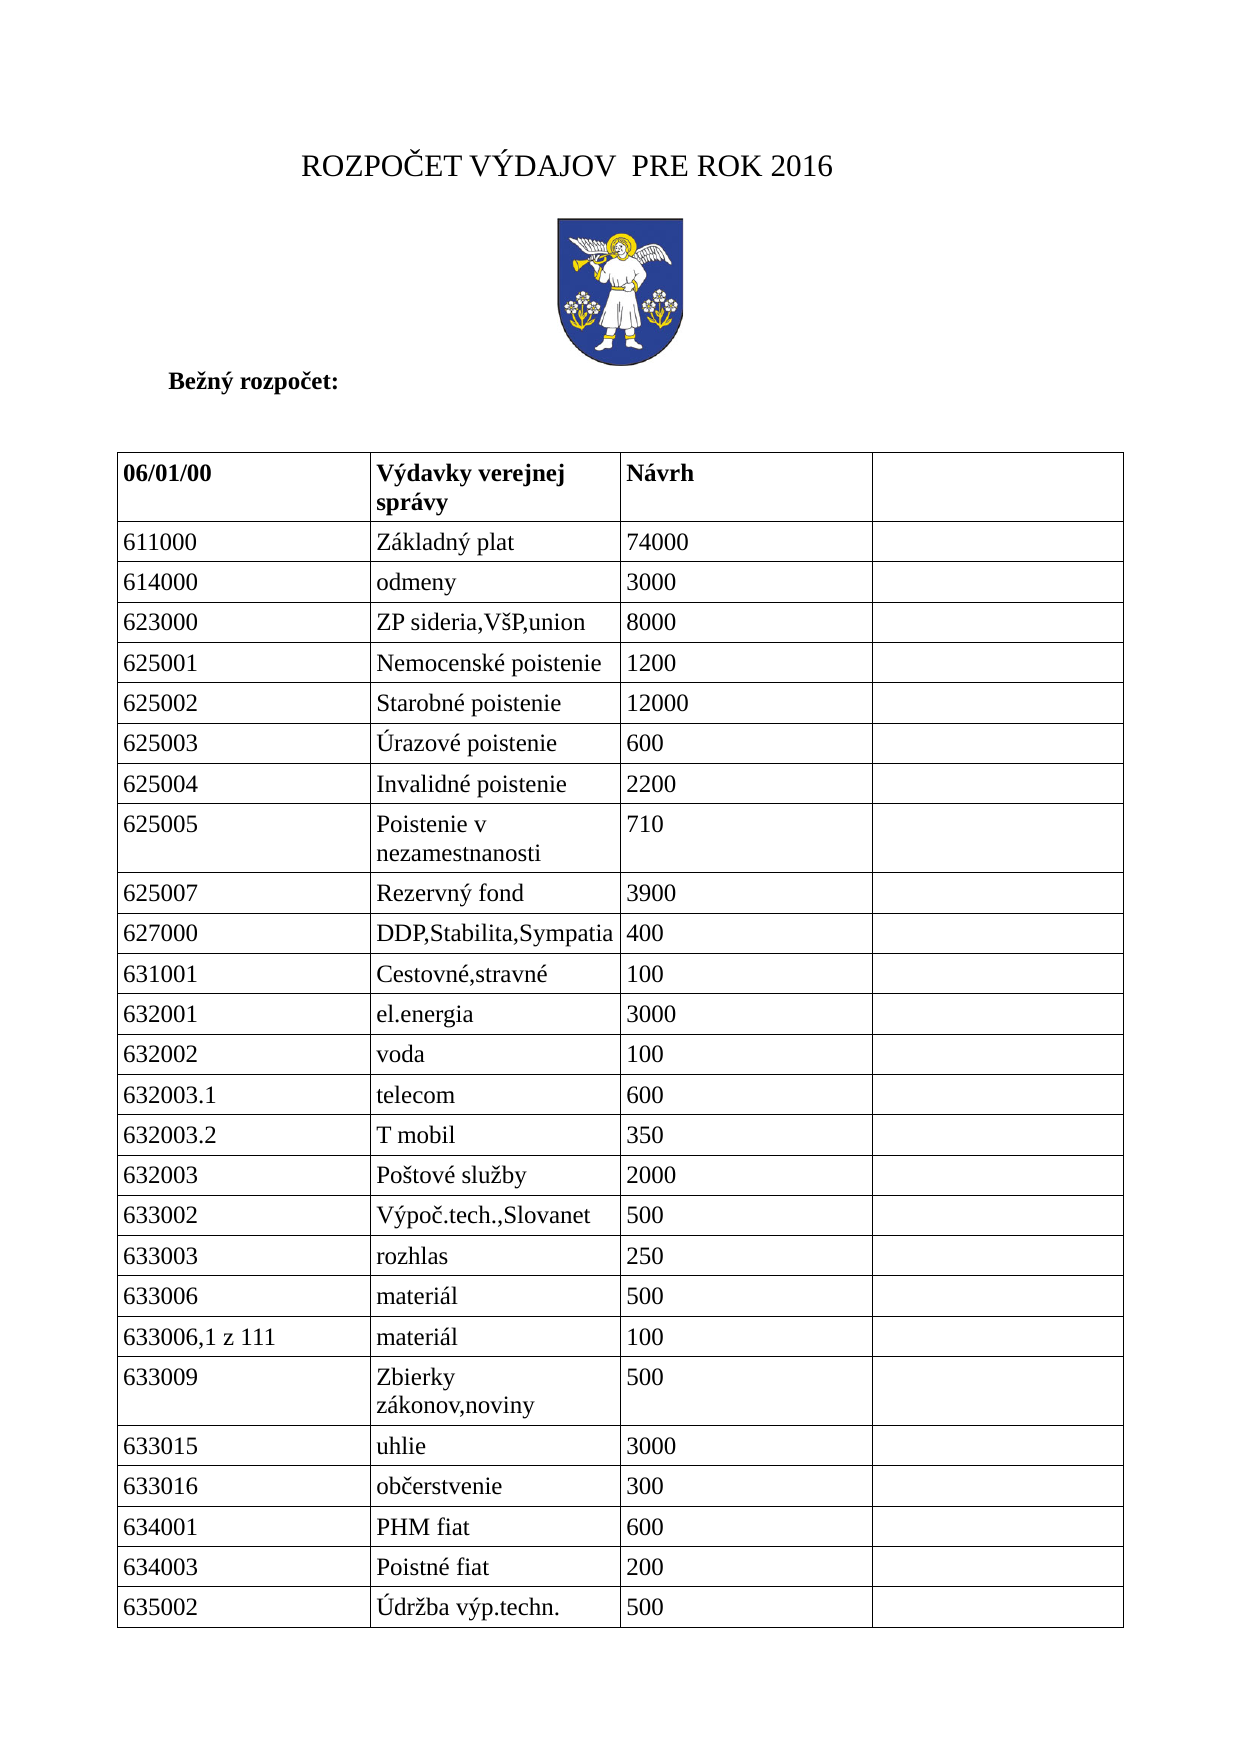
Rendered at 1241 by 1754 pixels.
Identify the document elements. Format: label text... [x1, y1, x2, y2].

table_cell Nemocenské poistenie [371, 643, 620, 682]
table_cell 632001 [118, 994, 370, 1033]
table_cell 1200 [621, 643, 872, 682]
table_cell 614000 [118, 562, 370, 602]
table_cell 3000 [621, 994, 872, 1033]
table_cell [873, 1196, 1123, 1235]
table_cell 611000 [118, 522, 370, 561]
table_cell [873, 1466, 1123, 1506]
table_cell Zbierky zákonov,noviny [371, 1357, 620, 1425]
table_cell [873, 1426, 1123, 1465]
table_cell 710 [621, 804, 872, 872]
table_cell 625002 [118, 683, 370, 723]
table_cell T mobil [371, 1115, 620, 1154]
table_cell 625007 [118, 873, 370, 913]
table_cell 633015 [118, 1426, 370, 1465]
table_cell 633002 [118, 1196, 370, 1235]
table_cell 3000 [621, 1426, 872, 1465]
table_header Výdavky verejnej správy [371, 453, 620, 521]
table_cell 634001 [118, 1507, 370, 1546]
table_cell 632003,1 [118, 1075, 370, 1114]
table_header 01.06.00 [118, 453, 370, 521]
table_cell 625003 [118, 724, 370, 763]
table_cell Poistenie v nezamestnanosti [371, 804, 620, 872]
table_cell [873, 1357, 1123, 1425]
table_cell [873, 1547, 1123, 1586]
table_cell 300 [621, 1466, 872, 1506]
table_cell [873, 1507, 1123, 1546]
table_cell [873, 643, 1123, 682]
table_cell Cestovné,stravné [371, 954, 620, 993]
table_cell 625001 [118, 643, 370, 682]
table_cell 632003,2 [118, 1115, 370, 1154]
table_cell ZP sideria,VšP,union [371, 603, 620, 642]
table_cell 633003 [118, 1236, 370, 1275]
table_cell telecom [371, 1075, 620, 1114]
table_cell Základný plat [371, 522, 620, 561]
table_cell 250 [621, 1236, 872, 1275]
table_cell [873, 522, 1123, 561]
table_cell [873, 954, 1123, 993]
table_cell [873, 764, 1123, 803]
table_cell [873, 1115, 1123, 1154]
table_cell 8000 [621, 603, 872, 642]
table_cell rozhlas [371, 1236, 620, 1275]
table_cell [873, 914, 1123, 953]
table_cell Úrazové poistenie [371, 724, 620, 763]
table_cell 500 [621, 1276, 872, 1316]
table_cell 625005 [118, 804, 370, 872]
table_cell 3900 [621, 873, 872, 913]
table_cell [873, 1236, 1123, 1275]
table_cell občerstvenie [371, 1466, 620, 1506]
table_header [873, 453, 1123, 521]
table_cell 400 [621, 914, 872, 953]
table_cell DDP,Stabilita,Sympatia [371, 914, 620, 953]
table_cell Invalidné poistenie [371, 764, 620, 803]
table_cell 623000 [118, 603, 370, 642]
text ROZPOČET VÝDAJOV PRE ROK 2016 [118, 147, 1122, 183]
table_cell Rezervný fond [371, 873, 620, 913]
table_cell Výpoč.tech.,Slovanet [371, 1196, 620, 1235]
table_cell 350 [621, 1115, 872, 1154]
table_cell 500 [621, 1196, 872, 1235]
table_cell 100 [621, 954, 872, 993]
table_cell 634003 [118, 1547, 370, 1586]
table_cell Poštové služby [371, 1156, 620, 1195]
table_cell Údržba výp.techn. [371, 1587, 620, 1627]
table_cell 600 [621, 1075, 872, 1114]
table_cell 625004 [118, 764, 370, 803]
table_cell odmeny [371, 562, 620, 602]
table_cell uhlie [371, 1426, 620, 1465]
table_cell [873, 804, 1123, 872]
table_cell 2000 [621, 1156, 872, 1195]
table_cell Poistné fiat [371, 1547, 620, 1586]
table_cell 631001 [118, 954, 370, 993]
table_cell 100 [621, 1317, 872, 1356]
table_cell [873, 1156, 1123, 1195]
table_cell PHM fiat [371, 1507, 620, 1546]
table_cell [873, 1075, 1123, 1114]
table_cell 12000 [621, 683, 872, 723]
table_cell [873, 1587, 1123, 1627]
table_cell 635002 [118, 1587, 370, 1627]
table_cell 3000 [621, 562, 872, 602]
table_cell voda [371, 1035, 620, 1074]
table_cell 633006 [118, 1276, 370, 1316]
table_cell 2200 [621, 764, 872, 803]
table_cell materiál [371, 1276, 620, 1316]
table_cell 100 [621, 1035, 872, 1074]
table_cell 200 [621, 1547, 872, 1586]
table_cell 600 [621, 1507, 872, 1546]
table_cell [873, 1276, 1123, 1316]
picture [557, 218, 684, 366]
table_cell [873, 562, 1123, 602]
table_cell 633006,1 z 111 [118, 1317, 370, 1356]
table_cell [873, 724, 1123, 763]
table_cell 74000 [621, 522, 872, 561]
table_cell [873, 603, 1123, 642]
table_cell [873, 994, 1123, 1033]
table_cell Starobné poistenie [371, 683, 620, 723]
table_cell [873, 1317, 1123, 1356]
table_cell 500 [621, 1357, 872, 1425]
table_cell 633016 [118, 1466, 370, 1506]
table_header Návrh [621, 453, 872, 521]
table_cell [873, 873, 1123, 913]
table_cell 627000 [118, 914, 370, 953]
table_cell 600 [621, 724, 872, 763]
table_cell [873, 683, 1123, 723]
table_cell 632002 [118, 1035, 370, 1074]
text Bežný rozpočet: [118, 219, 1122, 394]
table_cell el.energia [371, 994, 620, 1033]
table_cell materiál [371, 1317, 620, 1356]
table_cell [873, 1035, 1123, 1074]
table_cell 500 [621, 1587, 872, 1627]
table_cell 633009 [118, 1357, 370, 1425]
table_cell 632003 [118, 1156, 370, 1195]
